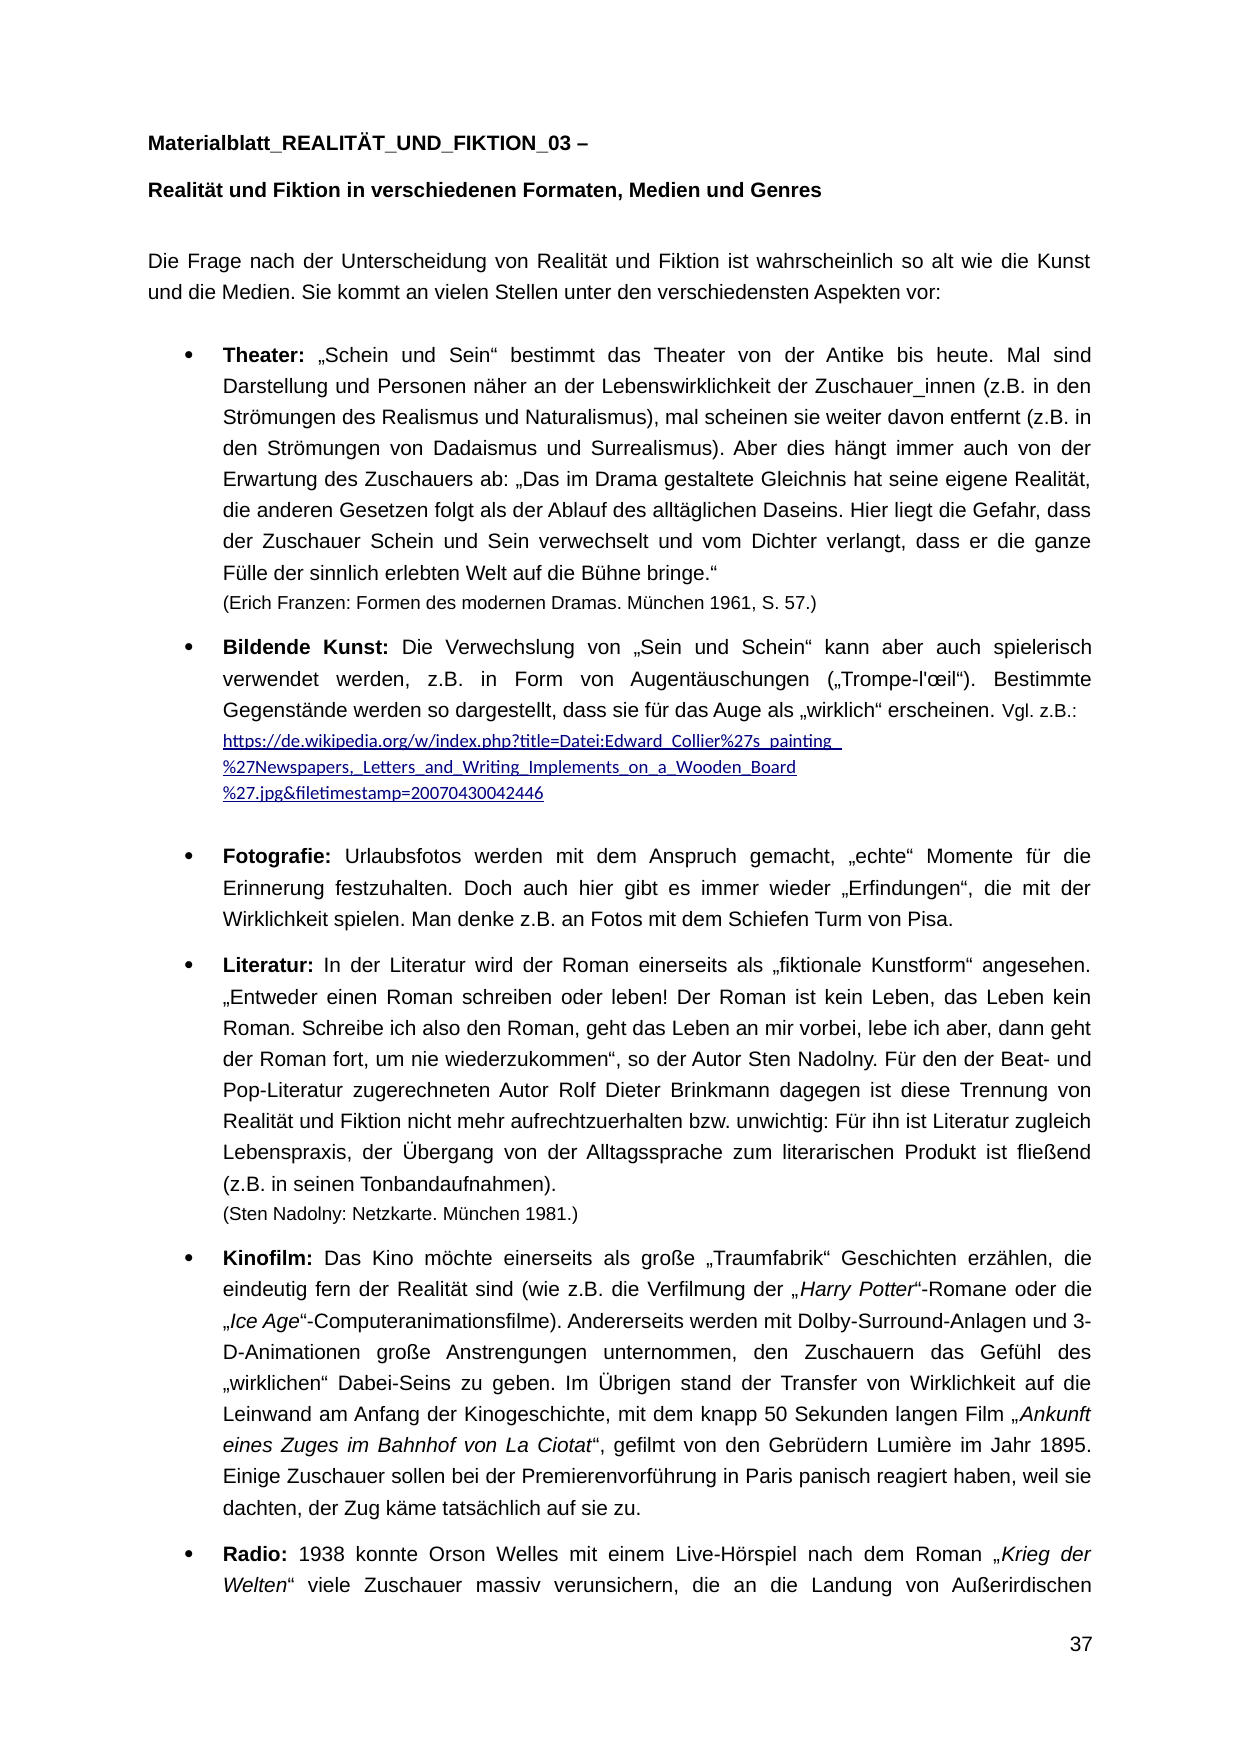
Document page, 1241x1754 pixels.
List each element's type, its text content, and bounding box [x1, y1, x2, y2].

text (Erich Franzen: Formen des modernen Dramas. München 1961, S. 57.) [223, 592, 1092, 613]
list Kinofilm: Das Kino möchte einerseits als große „Traumfabrik“ Geschichten erzählen, die eindeutig fern der Realität sind (wie z.B. die Verfilmung der „Harry Potter“-Romane oder die „Ice Age“-Computeranimationsfilme). Andererseits werden mit Dolby-Surround-Anlagen und 3-D-Animationen große Anstrengungen unternommen, den Zuschauern das Gefühl des „wirklichen“ Dabei-Seins zu geben. Im Übrigen stand der Transfer von Wirklichkeit auf die Leinwand am Anfang der Kinogeschichte, mit dem knapp 50 Sekunden langen Film „Ankunft eines Zuges im Bahnhof von La Ciotat“, gefilmt von den Gebrüdern Lumière im Jahr 1895. Einige Zuschauer sollen bei der Premierenvorführung in Paris panisch reagiert haben, weil sie dachten, der Zug käme tatsächlich auf sie zu. [185, 1246, 1092, 1519]
list Radio: 1938 konnte Orson Welles mit einem Live-Hörspiel nach dem Roman „Krieg der Welten“ viele Zuschauer massiv verunsichern, die an die Landung von Außerirdischen [185, 1542, 1092, 1597]
text Realität und Fiktion in verschiedenen Formaten, Medien und Genres [148, 178, 1092, 202]
text (Sten Nadolny: Netzkarte. München 1981.) [223, 1202, 1092, 1224]
list Bildende Kunst: Die Verwechslung von „Sein und Schein“ kann aber auch spielerisch verwendet werden, z.B. in Form von Augentäuschungen („Trompe-l'œil“). Bestimmte Gegenstände werden so dargestellt, dass sie für das Auge als „wirklich“ erscheinen. Vgl. z.B.: [185, 635, 1092, 722]
list https://de.wikipedia.org/w/index.php?title=Datei:Edward_Collier%27s_painting_%27Newspapers,_Letters_and_Writing_Implements_on_a_Wooden_Board%27.jpg&filetimestamp=20070430042446 [223, 729, 1092, 804]
text Materialblatt_REALITÄT_UND_FIKTION_03 – [148, 131, 1092, 154]
text Die Frage nach der Unterscheidung von Realität und Fiktion ist wahrscheinlich so alt wie die Kunst und die Medien. Sie kommt an vielen Stellen unter den verschiedensten Aspekten vor: [148, 249, 1092, 304]
list Fotografie: Urlaubsfotos werden mit dem Anspruch gemacht, „echte“ Momente für die Erinnerung festzuhalten. Doch auch hier gibt es immer wieder „Erfindungen“, die mit der Wirklichkeit spielen. Man denke z.B. an Fotos mit dem Schiefen Turm von Pisa. [185, 844, 1092, 931]
list Literatur: In der Literatur wird der Roman einerseits als „fiktionale Kunstform“ angesehen. „Entweder einen Roman schreiben oder leben! Der Roman ist kein Leben, das Leben kein Roman. Schreibe ich also den Roman, geht das Leben an mir vorbei, lebe ich aber, dann geht der Roman fort, um nie wiederzukommen“, so der Autor Sten Nadolny. Für den der Beat- und Pop-Literatur zugerechneten Autor Rolf Dieter Brinkmann dagegen ist diese Trennung von Realität und Fiktion nicht mehr aufrechtzuerhalten bzw. unwichtig: Für ihn ist Literatur zugleich Lebenspraxis, der Übergang von der Alltagssprache zum literarischen Produkt ist fließend (z.B. in seinen Tonbandaufnahmen). [185, 953, 1092, 1195]
list Theater: „Schein und Sein“ bestimmt das Theater von der Antike bis heute. Mal sind Darstellung und Personen näher an der Lebenswirklichkeit der Zuschauer_innen (z.B. in den Strömungen des Realismus und Naturalismus), mal scheinen sie weiter davon entfernt (z.B. in den Strömungen von Dadaismus und Surrealismus). Aber dies hängt immer auch von der Erwartung des Zuschauers ab: „Das im Drama gestaltete Gleichnis hat seine eigene Realität, die anderen Gesetzen folgt als der Ablauf des alltäglichen Daseins. Hier liegt die Gefahr, dass der Zuschauer Schein und Sein verwechselt und vom Dichter verlangt, dass er die ganze Fülle der sinnlich erlebten Welt auf die Bühne bringe.“ [185, 342, 1092, 584]
